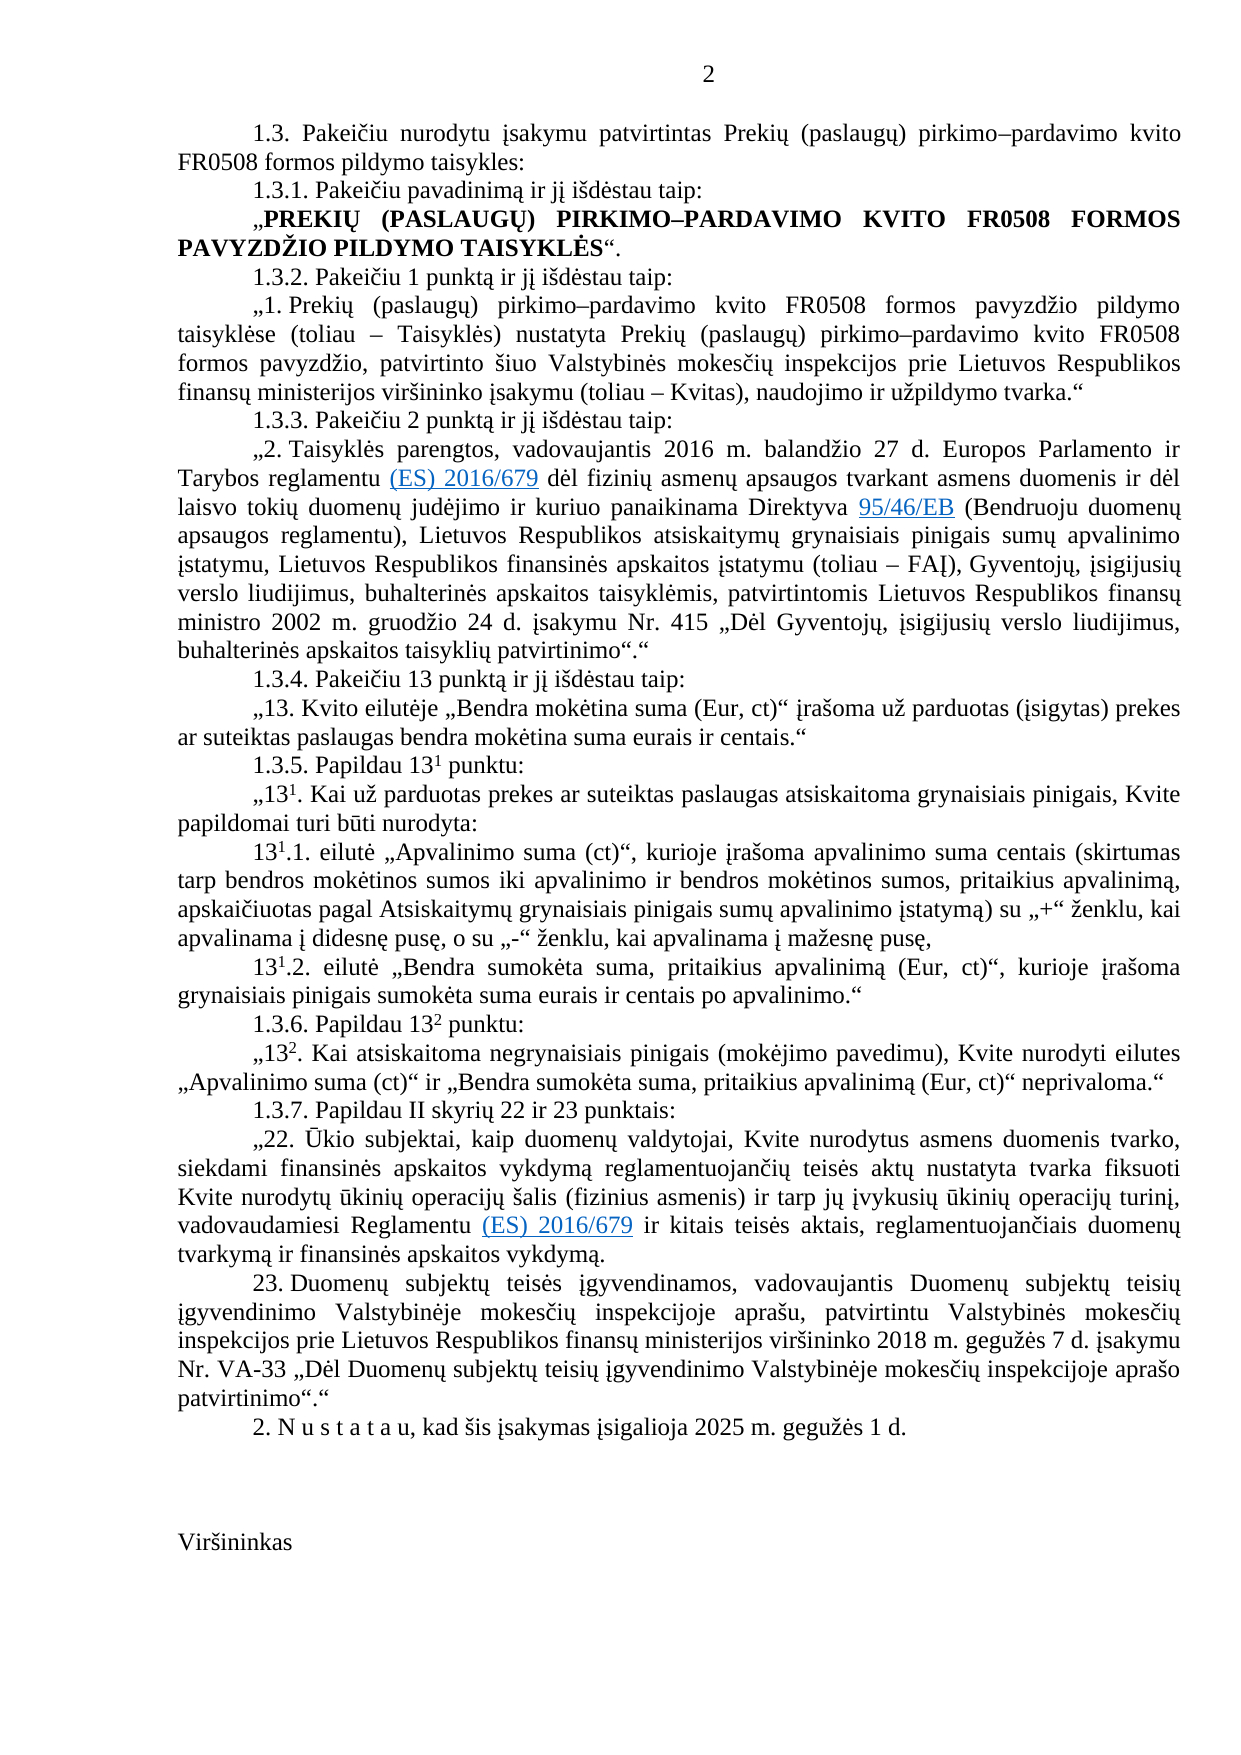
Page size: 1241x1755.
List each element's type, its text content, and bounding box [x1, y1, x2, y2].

table_header [710, 1527, 828, 1556]
text 2. N u s t a t a u, kad šis įsakymas įsigalioja 2025 m. gegužės 1 d. [177, 1412, 1181, 1441]
text 1.3.7. Papildau II skyrių 22 ir 23 punktais: [177, 1096, 1181, 1124]
table_header [828, 1527, 1181, 1556]
table_header Viršininkas [177, 1527, 709, 1556]
text „1. Prekių (paslaugų) pirkimo–pardavimo kvito FR0508 formos pavyzdžio pildymo taisyklėse (toliau – Taisyklės) nustatyta Prekių (paslaugų) pirkimo–pardavimo kvito FR0508 formos pavyzdžio, patvirtinto šiuo Valstybinės mokesčių inspekcijos prie Lietuvos Respublikos finansų ministerijos viršininko įsakymu (toliau – Kvitas), naudojimo ir užpildymo tvarka.“ [177, 291, 1181, 406]
text 1.3.1. Pakeičiu pavadinimą ir jį išdėstau taip: [177, 176, 1181, 204]
text „13. Kvito eilutėje „Bendra mokėtina suma (Eur, ct)“ įrašoma už parduotas (įsigytas) prekes ar suteiktas paslaugas bendra mokėtina suma eurais ir centais.“ [177, 693, 1181, 751]
text 1.3.2. Pakeičiu 1 punktą ir jį išdėstau taip: [177, 262, 1181, 291]
text 1.3.4. Pakeičiu 13 punktą ir jį išdėstau taip: [177, 664, 1181, 693]
text 1.3.5. Papildau 131 punktu: [177, 751, 1181, 779]
text 1.3.3. Pakeičiu 2 punktą ir jį išdėstau taip: [177, 406, 1181, 434]
text 1.3.6. Papildau 132 punktu: [177, 1009, 1181, 1038]
text „131. Kai už parduotas prekes ar suteiktas paslaugas atsiskaitoma grynaisiais pinigais, Kvite papildomai turi būti nurodyta: [177, 779, 1181, 837]
text 1.3. Pakeičiu nurodytu įsakymu patvirtintas Prekių (paslaugų) pirkimo–pardavimo kvito FR0508 formos pildymo taisykles: [177, 118, 1181, 176]
text „2. Taisyklės parengtos, vadovaujantis 2016 m. balandžio 27 d. Europos Parlamento ir Tarybos reglamentu (ES) 2016/679 dėl fizinių asmenų apsaugos tvarkant asmens duomenis ir dėl laisvo tokių duomenų judėjimo ir kuriuo panaikinama Direktyva 95/46/EB (Bendruoju duomenų apsaugos reglamentu), Lietuvos Respublikos atsiskaitymų grynaisiais pinigais sumų apvalinimo įstatymu, Lietuvos Respublikos finansinės apskaitos įstatymu (toliau – FAĮ), Gyventojų, įsigijusių verslo liudijimus, buhalterinės apskaitos taisyklėmis, patvirtintomis Lietuvos Respublikos finansų ministro 2002 m. gruodžio 24 d. įsakymu Nr. 415 „Dėl Gyventojų, įsigijusių verslo liudijimus, buhalterinės apskaitos taisyklių patvirtinimo“.“ [177, 434, 1181, 664]
text „132. Kai atsiskaitoma negrynaisiais pinigais (mokėjimo pavedimu), Kvite nurodyti eilutes „Apvalinimo suma (ct)“ ir „Bendra sumokėta suma, pritaikius apvalinimą (Eur, ct)“ neprivaloma.“ [177, 1038, 1181, 1096]
text „PREKIŲ (PASLAUGŲ) PIRKIMO–PARDAVIMO KVITO FR0508 FORMOS PAVYZDŽIO PILDYMO TAISYKLĖS“. [177, 204, 1181, 262]
text „22. Ūkio subjektai, kaip duomenų valdytojai, Kvite nurodytus asmens duomenis tvarko, siekdami finansinės apskaitos vykdymą reglamentuojančių teisės aktų nustatyta tvarka fiksuoti Kvite nurodytų ūkinių operacijų šalis (fizinius asmenis) ir tarp jų įvykusių ūkinių operacijų turinį, vadovaudamiesi Reglamentu (ES) 2016/679 ir kitais teisės aktais, reglamentuojančiais duomenų tvarkymą ir finansinės apskaitos vykdymą. [177, 1124, 1181, 1268]
text 131.2. eilutė „Bendra sumokėta suma, pritaikius apvalinimą (Eur, ct)“, kurioje įrašoma grynaisiais pinigais sumokėta suma eurais ir centais po apvalinimo.“ [177, 952, 1181, 1009]
text 23. Duomenų subjektų teisės įgyvendinamos, vadovaujantis Duomenų subjektų teisių įgyvendinimo Valstybinėje mokesčių inspekcijoje aprašu, patvirtintu Valstybinės mokesčių inspekcijos prie Lietuvos Respublikos finansų ministerijos viršininko 2018 m. gegužės 7 d. įsakymu Nr. VA-33 „Dėl Duomenų subjektų teisių įgyvendinimo Valstybinėje mokesčių inspekcijoje aprašo patvirtinimo“.“ [177, 1268, 1181, 1412]
text 131.1. eilutė „Apvalinimo suma (ct)“, kurioje įrašoma apvalinimo suma centais (skirtumas tarp bendros mokėtinos sumos iki apvalinimo ir bendros mokėtinos sumos, pritaikius apvalinimą, apskaičiuotas pagal Atsiskaitymų grynaisiais pinigais sumų apvalinimo įstatymą) su „+“ ženklu, kai apvalinama į didesnę pusę, o su „-“ ženklu, kai apvalinama į mažesnę pusę, [177, 837, 1181, 952]
